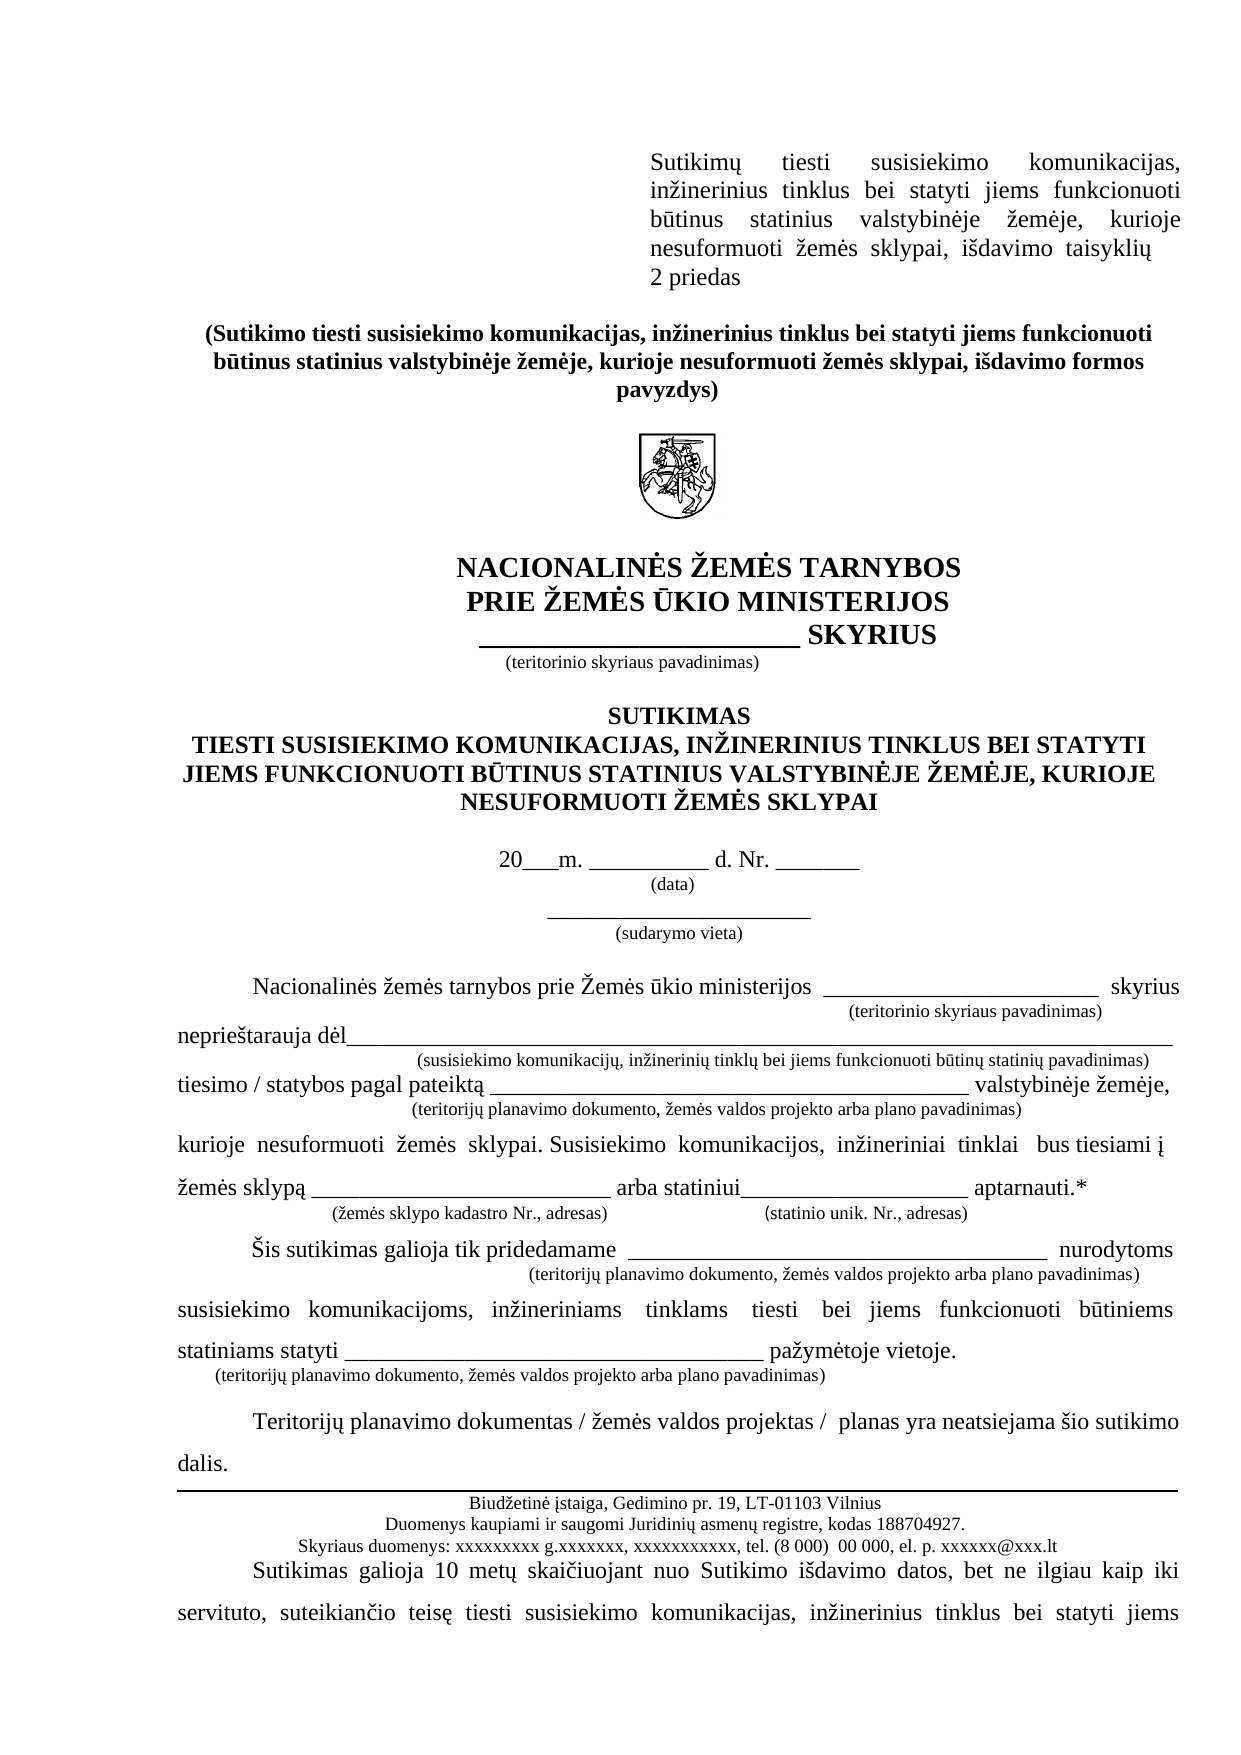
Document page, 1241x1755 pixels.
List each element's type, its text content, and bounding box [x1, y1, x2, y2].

text 2 priedas [650, 262, 1161, 291]
text neprieštarauja dėl_____________________________________________________________________ [177, 1021, 1181, 1049]
text (žemės sklypo kadastro Nr., adresas) (statinio unik. Nr., adresas) [177, 1201, 1181, 1224]
text ______________________ [177, 894, 1181, 922]
text PRIE ŽEMĖS ŪKIO MINISTERIJOS [177, 584, 1181, 617]
text statiniams statyti ___________________________________ pažymėtoje vietoje. [177, 1337, 1181, 1364]
text žemės sklypą _________________________ arba statiniui___________________ aptarnauti.* [177, 1172, 1181, 1201]
text (data) [177, 873, 1181, 894]
text Teritorijų planavimo dokumentas / žemės valdos projektas / planas yra neatsiejama šio sutikimo dalis. [177, 1407, 1181, 1476]
text 20___m. __________ d. Nr. _______ [177, 845, 1181, 873]
text Sutikimų tiesti susisiekimo komunikacijas, inžinerinius tinklus bei statyti jiems funkcionuoti būtinus statinius valstybinėje žemėje, kurioje nesuformuoti žemės sklypai, išdavimo taisyklių [650, 147, 1181, 262]
text Šis sutikimas galioja tik pridedamame ___________________________________ nurodytoms [177, 1235, 1181, 1263]
table_header Biudžetinė įstaiga, Gedimino pr. 19, LT-01103 Vilnius Duomenys kaupiami ir saugomi Juridinių asmenų registre, kodas 188704927. Skyriaus duomenys: xxxxxxxxx g.xxxxxxx, xxxxxxxxxxx, tel. (8 000) 00 000, el. p. xxxxxx@xxx.lt [177, 1492, 1178, 1556]
text (Sutikimo tiesti susisiekimo komunikacijas, inžinerinius tinklus bei statyti jiems funkcionuoti būtinus statinius valstybinėje žemėje, kurioje nesuformuoti žemės sklypai, išdavimo formos pavyzdys) [177, 319, 1181, 402]
text NACIONALINĖS ŽEMĖS TARNYBOS [177, 550, 1181, 584]
text ______________________ SKYRIUS [177, 617, 1181, 651]
text tiesimo / statybos pagal pateiktą ________________________________________ valstybinėje žemėje, [177, 1070, 1181, 1098]
text Sutikimas galioja 10 metų skaičiuojant nuo Sutikimo išdavimo datos, bet ne ilgiau kaip iki servituto, suteikiančio teisę tiesti susisiekimo komunikacijas, inžinerinius tinklus bei statyti jiems [177, 1556, 1181, 1625]
text (teritorinio skyriaus pavadinimas) [177, 1000, 1181, 1021]
text (teritorinio skyriaus pavadinimas) [177, 651, 1181, 672]
text (teritorijų planavimo dokumento, žemės valdos projekto arba plano pavadinimas) [177, 1364, 1181, 1386]
text susisiekimo komunikacijoms, inžineriniams tinklams tiesti bei jiems funkcionuoti būtiniems [177, 1295, 1181, 1323]
text (sudarymo vieta) [177, 922, 1181, 943]
text (teritorijų planavimo dokumento, žemės valdos projekto arba plano pavadinimas) [177, 1098, 1181, 1119]
text TIESTI SUSISIEKIMO KOMUNIKACIJAS, INŽINERINIUS TINKLUS BEI STATYTI JIEMS FUNKCIONUOTI BŪTINUS STATINIUS VALSTYBINĖJE ŽEMĖJE, KURIOJE NESUFORMUOTI ŽEMĖS SKLYPAI [177, 730, 1161, 816]
text (teritorijų planavimo dokumento, žemės valdos projekto arba plano pavadinimas) [177, 1263, 1181, 1284]
text kurioje nesuformuoti žemės sklypai. Susisiekimo komunikacijos, inžineriniai tinklai bus tiesiami į [177, 1130, 1181, 1158]
text (susisiekimo komunikacijų, inžinerinių tinklų bei jiems funkcionuoti būtinų statinių pavadinimas) [177, 1049, 1181, 1070]
text Nacionalinės žemės tarnybos prie Žemės ūkio ministerijos _______________________ skyrius [177, 972, 1181, 1000]
text SUTIKIMAS [177, 701, 1181, 730]
